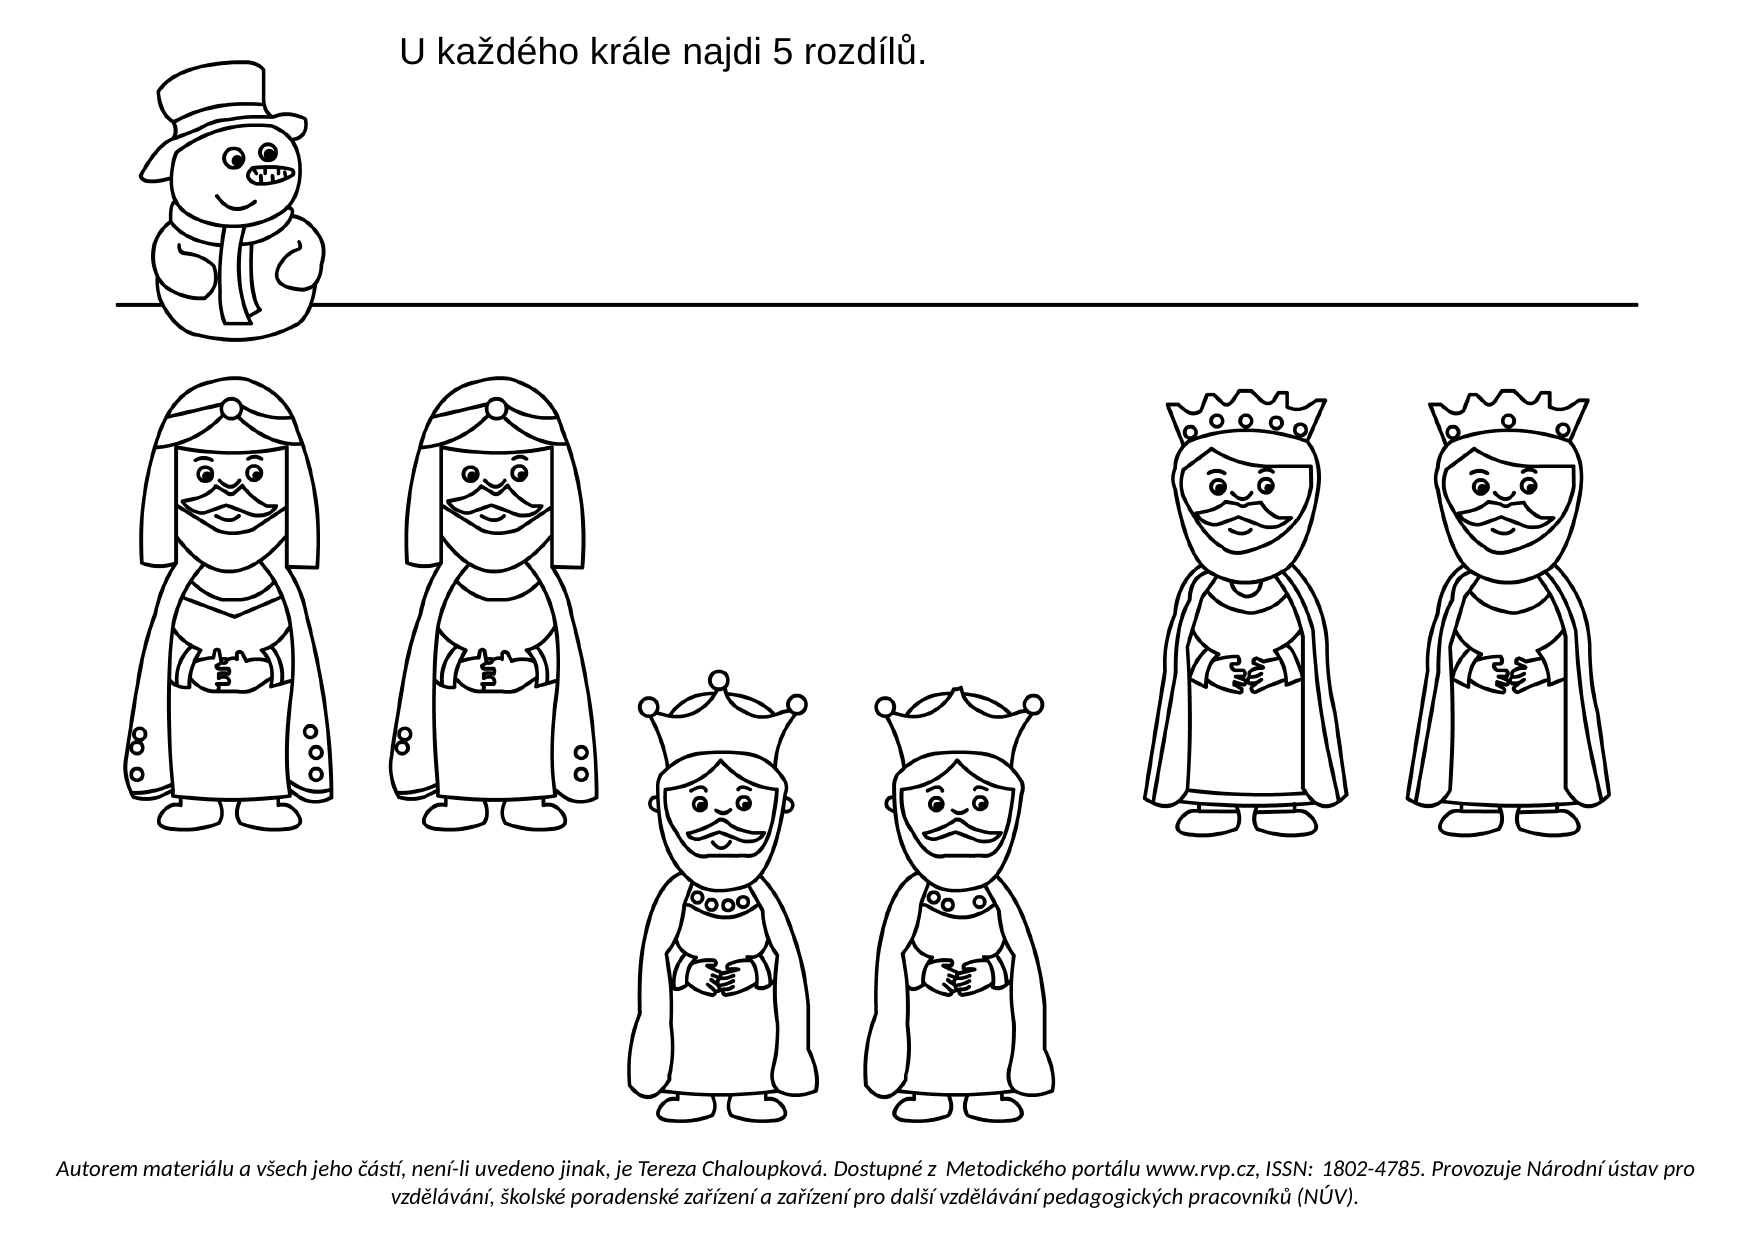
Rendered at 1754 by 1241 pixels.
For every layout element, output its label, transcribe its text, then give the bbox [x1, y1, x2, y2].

text U každého krále najdi 5 rozdílů. [29, 29, 1724, 73]
picture [115, 60, 1639, 1123]
